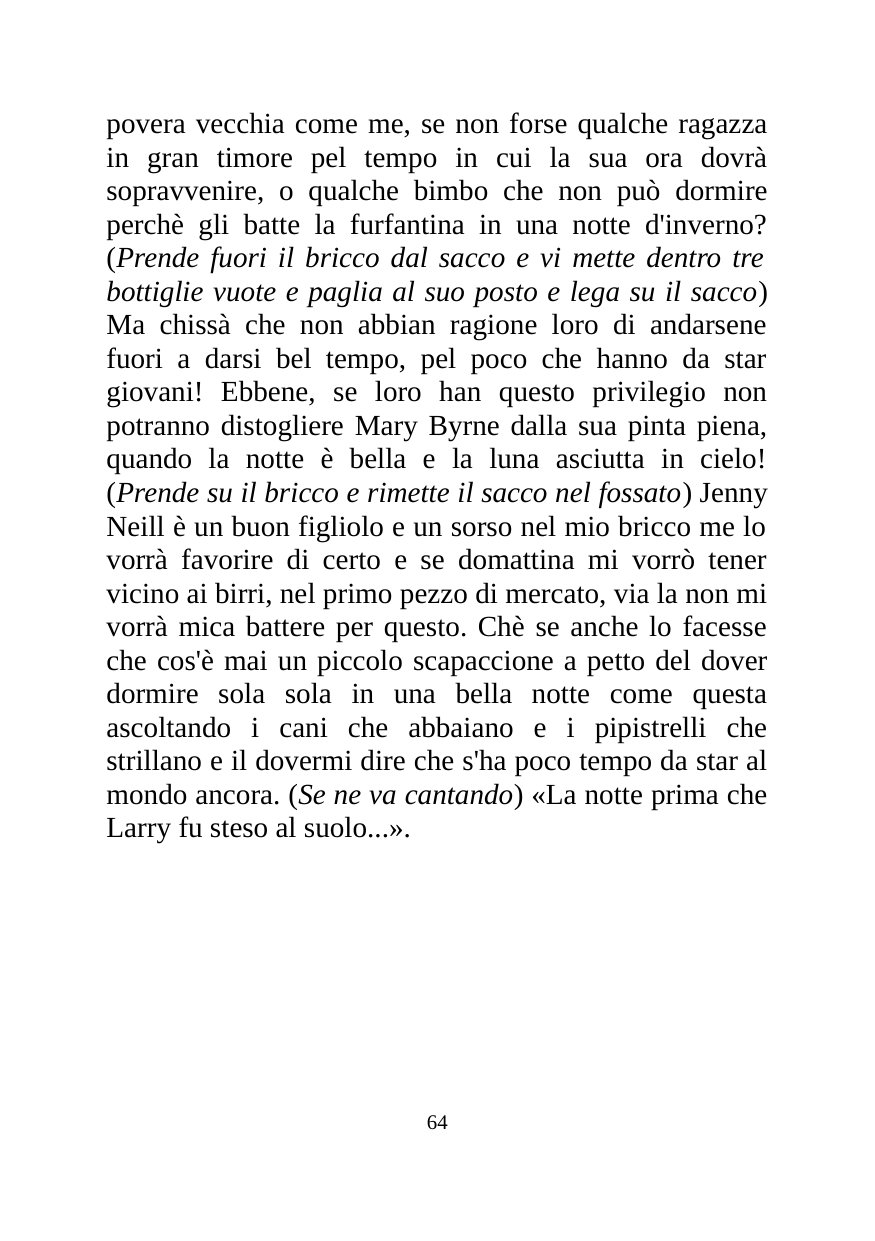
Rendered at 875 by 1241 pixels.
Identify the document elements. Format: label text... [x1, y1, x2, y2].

text povera vecchia come me, se non forse qualche ragazza in gran timore pel tempo in cui la sua ora dovrà sopravvenire, o qualche bimbo che non può dormire perchè gli batte la furfantina in una notte d'inverno? (Prende fuori il bricco dal sacco e vi mette dentro tre bottiglie vuote e paglia al suo posto e lega su il sacco) Ma chissà che non abbian ragione loro di andarsene fuori a darsi bel tempo, pel poco che hanno da star giovani! Ebbene, se loro han questo privilegio non potranno distogliere Mary Byrne dalla sua pinta piena, quando la notte è bella e la luna asciutta in cielo! (Prende su il bricco e rimette il sacco nel fossato) Jenny Neill è un buon figliolo e un sorso nel mio bricco me lo vorrà favorire di certo e se domattina mi vorrò tener vicino ai birri, nel primo pezzo di mercato, via la non mi vorrà mica battere per questo. Chè se anche lo facesse che cos'è mai un piccolo scapaccione a petto del dover dormire sola sola in una bella notte come questa ascoltando i cani che abbaiano e i pipistrelli che strillano e il dovermi dire che s'ha poco tempo da star al mondo ancora. (Se ne va cantando) «La notte prima che Larry fu steso al suolo...». [106, 106, 768, 844]
